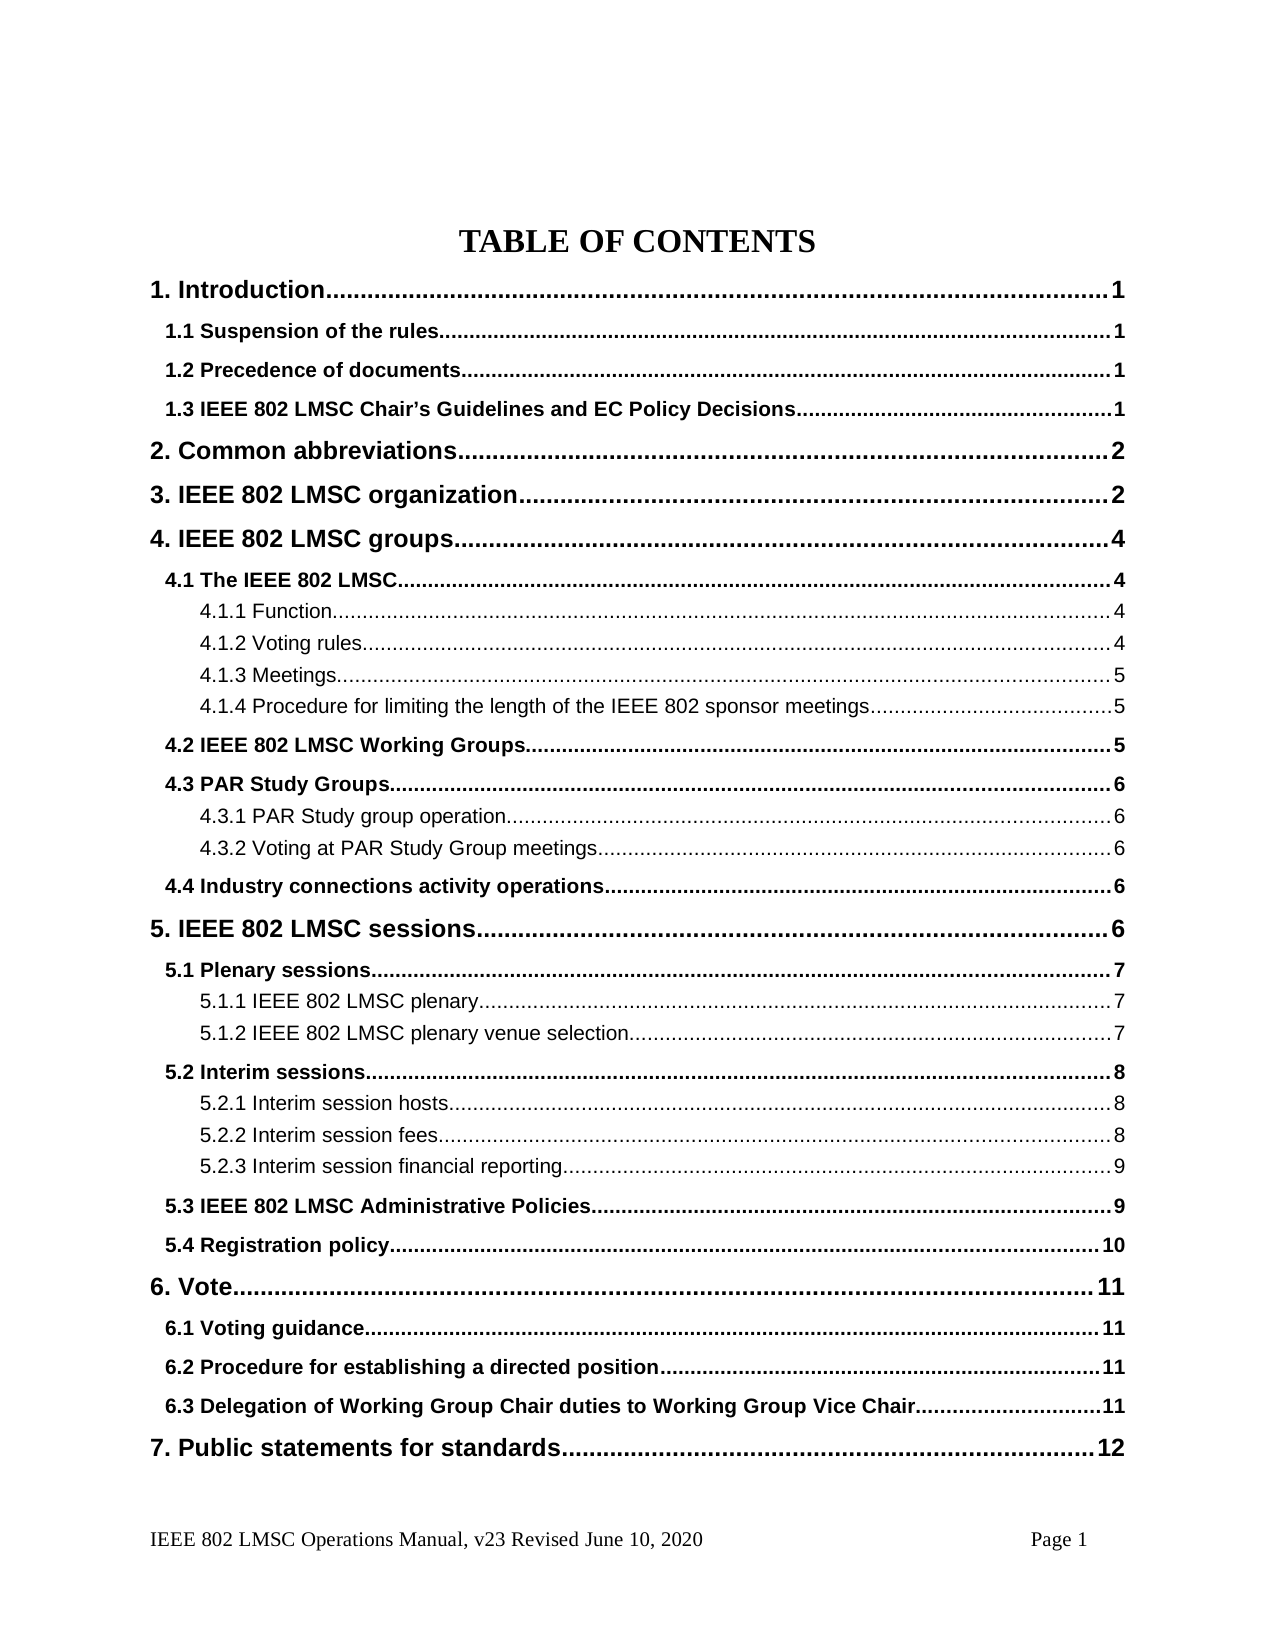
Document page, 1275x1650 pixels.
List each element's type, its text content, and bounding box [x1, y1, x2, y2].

text 2. Common abbreviations 2 [150, 436, 1125, 465]
subtitle TABLE OF CONTENTS [150, 221, 1125, 259]
text 5.3 IEEE 802 LMSC Administrative Policies 9 [165, 1193, 1125, 1218]
text 4.1 The IEEE 802 LMSC 4 [165, 568, 1125, 592]
text 6.1 Voting guidance 11 [165, 1316, 1125, 1340]
text 1.1 Suspension of the rules 1 [165, 318, 1125, 343]
text 4.1.4 Procedure for limiting the length of the IEEE 802 sponsor meetings 5 [199, 694, 1125, 718]
text 5.2.1 Interim session hosts 8 [199, 1091, 1125, 1115]
text 4.1.1 Function 4 [199, 599, 1125, 623]
text 1.2 Precedence of documents 1 [165, 358, 1125, 382]
text 4.4 Industry connections activity operations 6 [165, 874, 1125, 898]
text 1. Introduction 1 [150, 274, 1125, 303]
text 4.3.2 Voting at PAR Study Group meetings 6 [199, 835, 1125, 859]
text 4.2 IEEE 802 LMSC Working Groups 5 [165, 733, 1125, 757]
text 5.1 Plenary sessions 7 [165, 958, 1125, 982]
text 4.3.1 PAR Study group operation 6 [199, 804, 1125, 828]
text 5.1.1 IEEE 802 LMSC plenary 7 [199, 989, 1125, 1013]
text 5.2 Interim sessions 8 [165, 1060, 1125, 1084]
text 3. IEEE 802 LMSC organization 2 [150, 480, 1125, 509]
text 6.2 Procedure for establishing a directed position 11 [165, 1355, 1125, 1379]
text 4.1.3 Meetings 5 [199, 663, 1125, 687]
text 4. IEEE 802 LMSC groups 4 [150, 524, 1125, 553]
text 4.3 PAR Study Groups 6 [165, 772, 1125, 796]
text 5.1.2 IEEE 802 LMSC plenary venue selection 7 [199, 1021, 1125, 1045]
text 4.1.2 Voting rules 4 [199, 631, 1125, 655]
text 6.3 Delegation of Working Group Chair duties to Working Group Vice Chair 11 [165, 1394, 1125, 1418]
text 5.2.3 Interim session financial reporting 9 [199, 1154, 1125, 1178]
text 5. IEEE 802 LMSC sessions 6 [150, 913, 1125, 943]
text 6. Vote 11 [150, 1272, 1125, 1301]
text 7. Public statements for standards 12 [150, 1433, 1125, 1462]
text 1.3 IEEE 802 LMSC Chair’s Guidelines and EC Policy Decisions 1 [165, 397, 1125, 421]
text 5.2.2 Interim session fees 8 [199, 1123, 1125, 1147]
text 5.4 Registration policy 10 [165, 1233, 1125, 1257]
